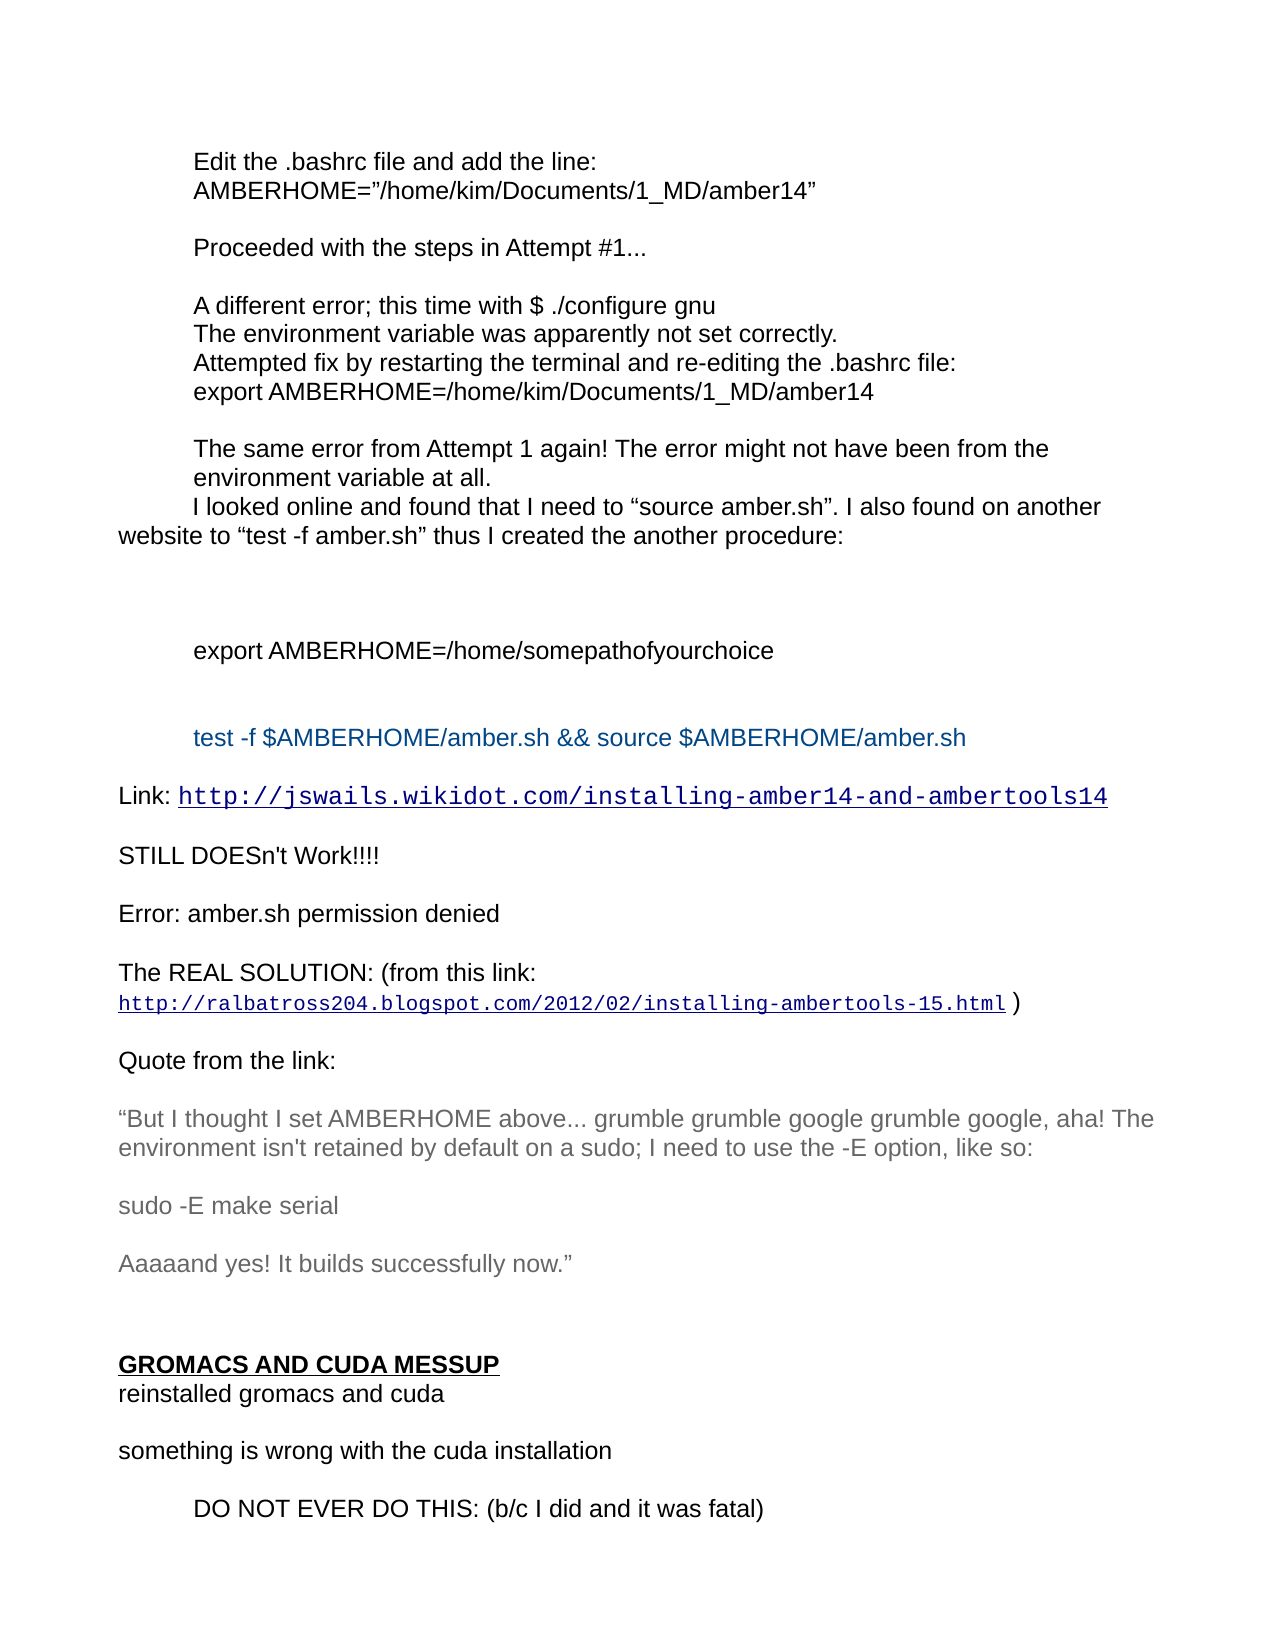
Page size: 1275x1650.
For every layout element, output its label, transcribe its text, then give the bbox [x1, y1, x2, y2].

text I looked online and found that I need to “source amber.sh”. I also found on another website to “test -f amber.sh” thus I created the another procedure: [118, 492, 1157, 549]
text The REAL SOLUTION: (from this link: http://ralbatross204.blogspot.com/2012/02/installing-ambertools-15.html ) [118, 958, 1157, 1016]
text Link: http://jswails.wikidot.com/installing-amber14-and-ambertools14 [118, 781, 1157, 812]
text DO NOT EVER DO THIS: (b/c I did and it was fatal) [193, 1494, 1157, 1522]
text The environment variable was apparently not set correctly. [193, 319, 1157, 348]
text “But I thought I set AMBERHOME above... grumble grumble google grumble google, aha! The environment isn't retained by default on a sudo; I need to use the -E option, like so: [118, 1104, 1157, 1161]
text export AMBERHOME=/home/somepathofyourchoice [193, 636, 1157, 664]
text Attempted fix by restarting the terminal and re-editing the .bashrc file: [193, 348, 1157, 377]
text STILL DOESn't Work!!!! [118, 841, 1157, 870]
text Aaaaand yes! It builds successfully now.” [118, 1249, 1157, 1278]
text Quote from the link: [118, 1046, 1157, 1074]
text Edit the .bashrc file and add the line: [193, 147, 1157, 176]
text Proceeded with the steps in Attempt #1... [193, 233, 1157, 262]
text something is wrong with the cuda installation [118, 1436, 1157, 1465]
text The same error from Attempt 1 again! The error might not have been from the environment variable at all. [193, 434, 1157, 492]
text GROMACS AND CUDA MESSUP [118, 1350, 1157, 1379]
text test -f $AMBERHOME/amber.sh && source $AMBERHOME/amber.sh [193, 723, 1157, 751]
text Error: amber.sh permission denied [118, 899, 1157, 928]
text reinstalled gromacs and cuda [118, 1379, 1157, 1407]
text export AMBERHOME=/home/kim/Documents/1_MD/amber14 [193, 377, 1157, 406]
text AMBERHOME=”/home/kim/Documents/1_MD/amber14” [193, 176, 1157, 204]
text A different error; this time with $ ./configure gnu [193, 291, 1157, 319]
text sudo -E make serial [118, 1191, 1157, 1219]
